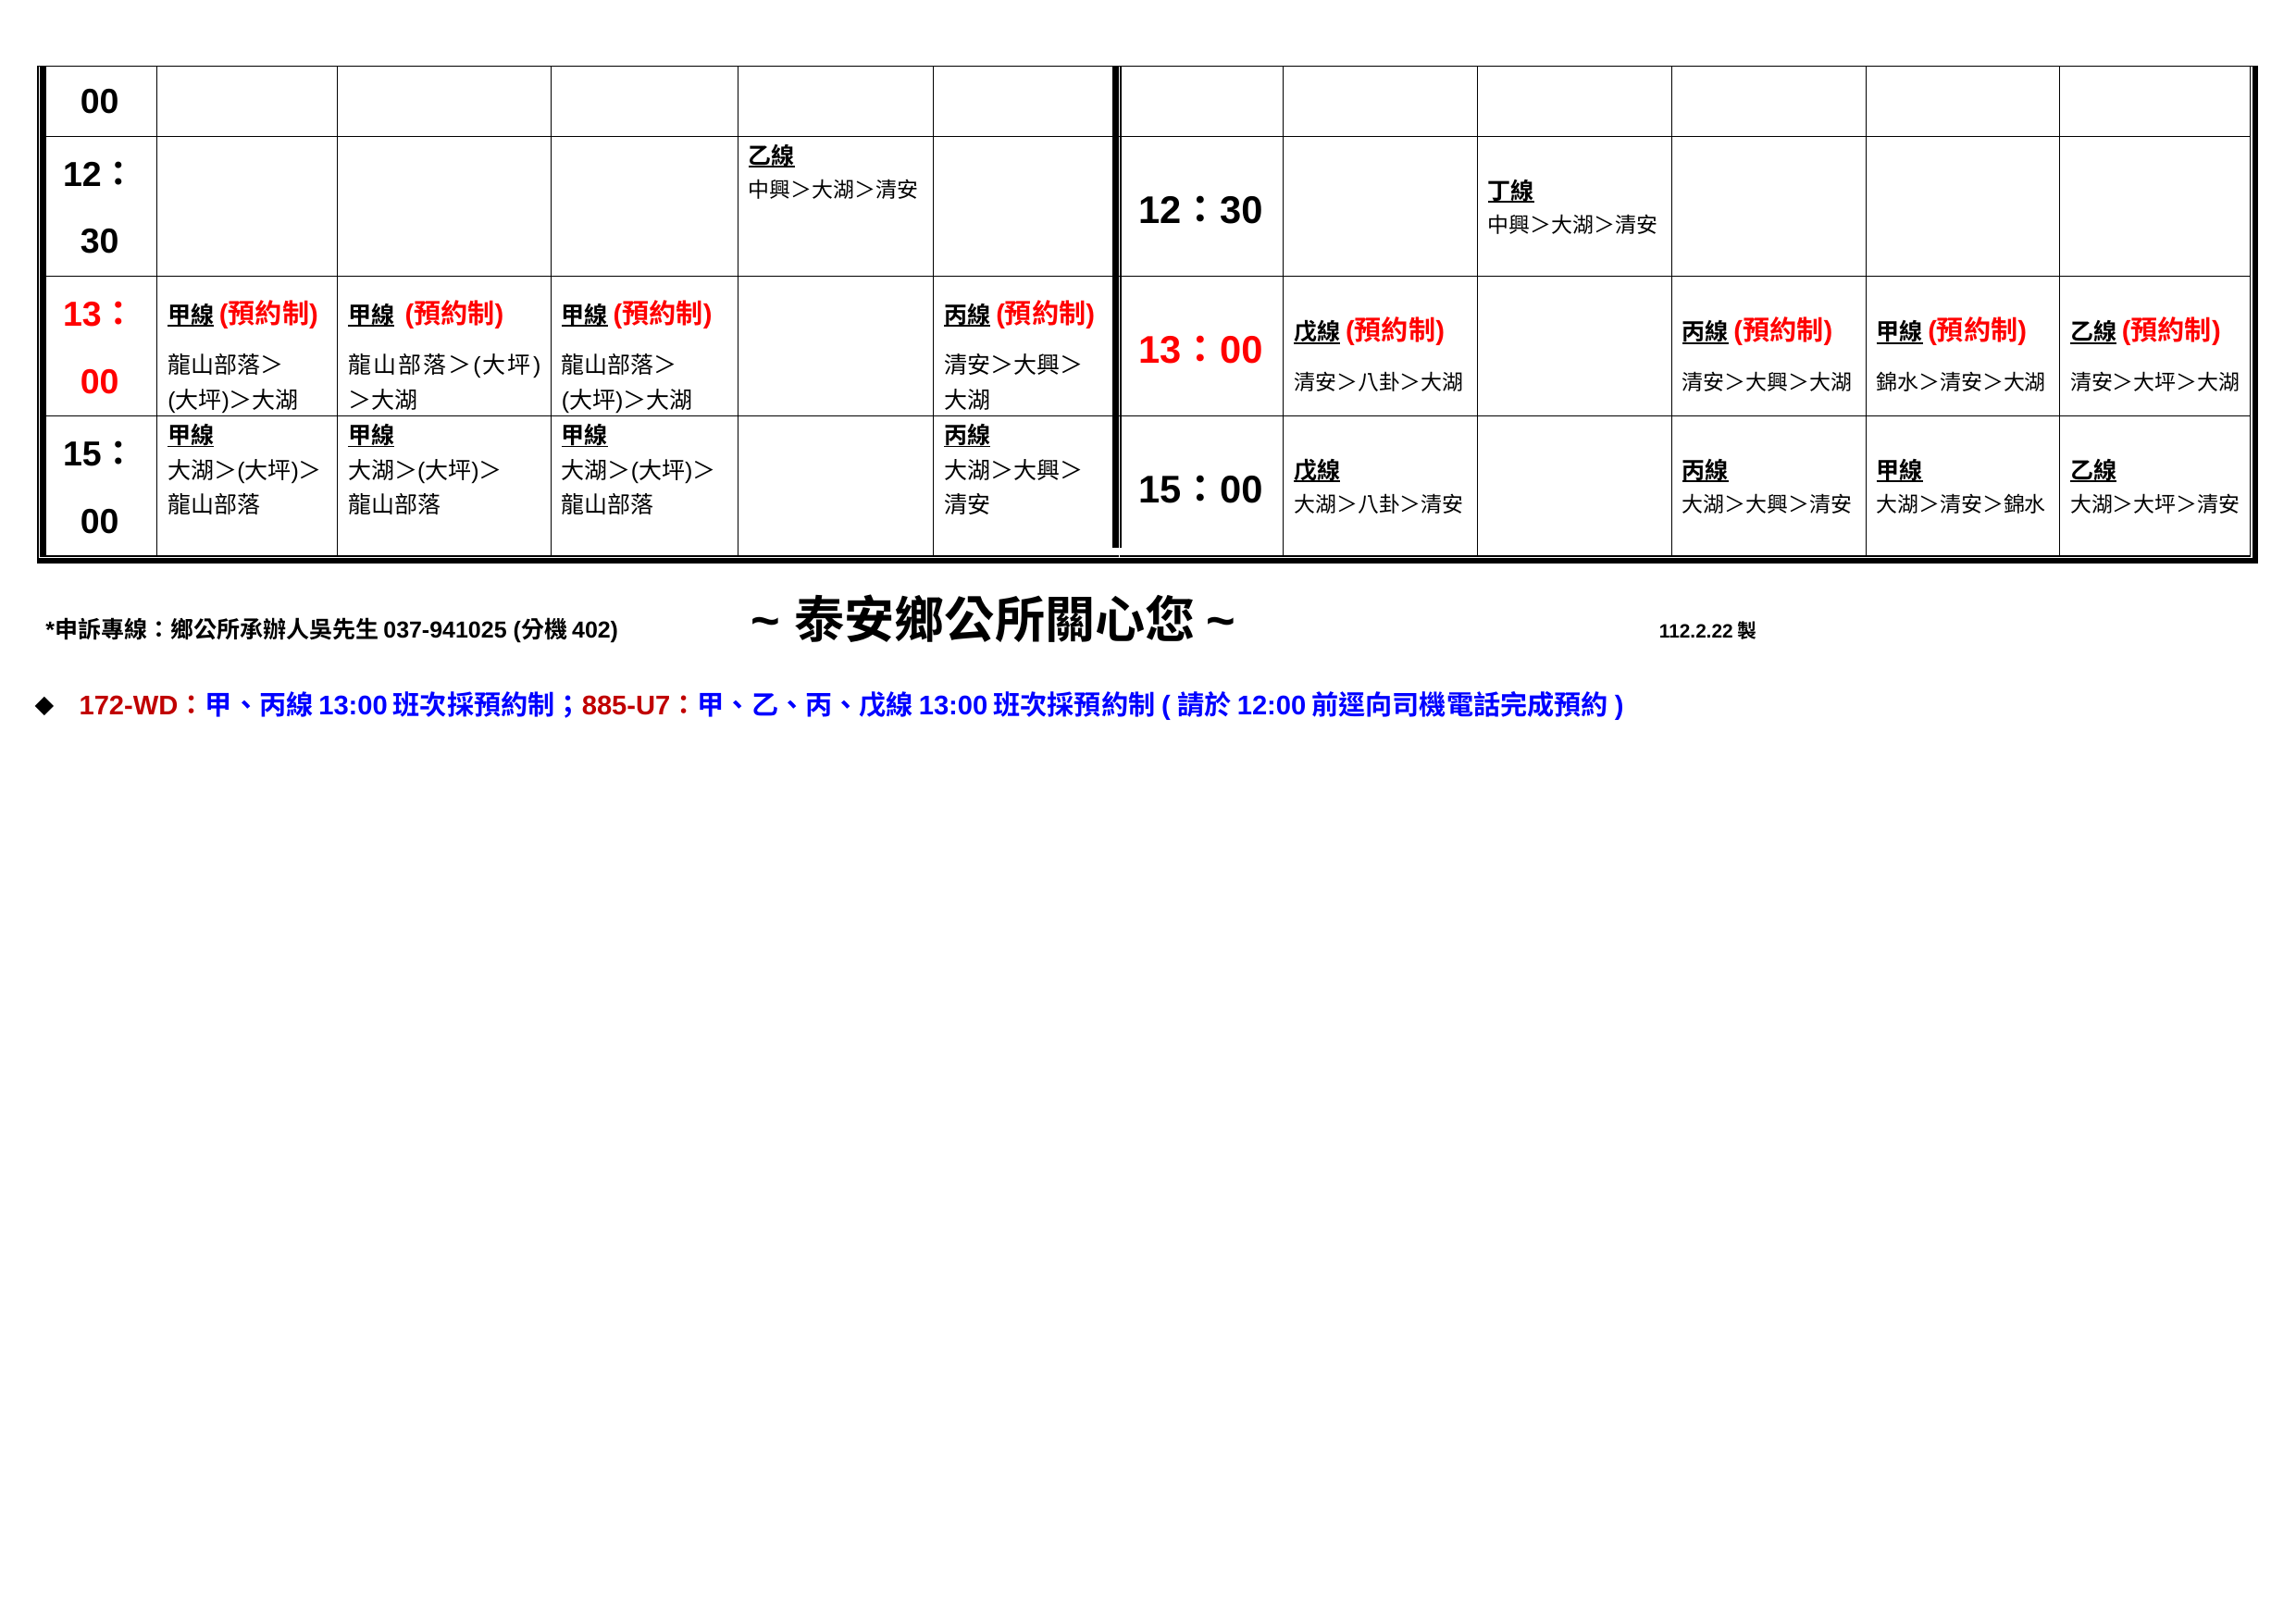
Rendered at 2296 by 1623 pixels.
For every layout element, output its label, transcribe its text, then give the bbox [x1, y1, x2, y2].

table_cell 戊線 大湖＞八卦＞清安 [1284, 416, 1477, 555]
table_cell 乙線 大湖＞大坪＞清安 [2060, 416, 2250, 555]
table_cell [2060, 67, 2250, 136]
table_cell 乙線 (預約制) 清安＞大坪＞大湖 [2060, 277, 2250, 415]
table_cell [934, 67, 1112, 136]
text *申訴專線：鄉公所承辦人吳先生037-941025 (分機402) ~ 泰安鄉公所關心您 ~ 112.2.22製 [32, 564, 2263, 668]
table_cell 丁線 中興＞大湖＞清安 [1478, 137, 1671, 276]
table_cell 甲線 (預約制) 龍山部落＞ (大坪)＞大湖 [552, 277, 738, 415]
table_cell [1478, 277, 1671, 415]
table_cell [1672, 67, 1866, 136]
table_cell [738, 277, 933, 415]
table_cell [1867, 137, 2059, 276]
table_cell [338, 137, 551, 276]
table_cell [1867, 67, 2059, 136]
table_cell 15：00 [1117, 416, 1283, 555]
table_cell 甲線 (預約制) 龍山部落＞ (大坪)＞大湖 [157, 277, 337, 415]
table_cell [552, 67, 738, 136]
table_cell 甲線 (預約制) 錦水＞清安＞大湖 [1867, 277, 2059, 415]
table_cell 15：00 [46, 416, 156, 555]
table_cell 丙線 (預約制) 清安＞大興＞ 大湖 [934, 277, 1112, 415]
table_cell [1672, 137, 1866, 276]
table_cell [1284, 67, 1477, 136]
table_cell 丙線 (預約制) 清安＞大興＞大湖 [1672, 277, 1866, 415]
table_cell 12：30 [46, 137, 156, 276]
table_cell [2060, 137, 2250, 276]
table_cell 12：30 [1122, 137, 1283, 276]
table_cell 甲線 大湖＞(大坪)＞ 龍山部落 [157, 416, 337, 555]
table_cell [1122, 67, 1283, 136]
table_cell [157, 67, 337, 136]
table_cell 13：00 [1122, 277, 1283, 415]
table_cell [1284, 137, 1477, 276]
list 172-WD：甲、丙線13:00班次採預約制；885-U7：甲、乙、丙、戊線13:00班次採預約制 ( 請於12:00前逕向司機電話完成預約 ) [32, 668, 2263, 737]
table_cell 乙線 中興＞大湖＞清安 [738, 137, 933, 276]
table_cell 甲線 (預約制) 龍山部落＞(大坪) ＞大湖 [338, 277, 551, 415]
table_cell [934, 137, 1112, 276]
table_cell 丙線 大湖＞大興＞ 清安 [934, 416, 1117, 555]
table_cell 丙線 大湖＞大興＞清安 [1672, 416, 1866, 555]
table_cell [738, 416, 933, 555]
table_cell 戊線 (預約制) 清安＞八卦＞大湖 [1284, 277, 1477, 415]
table_cell 甲線 大湖＞清安＞錦水 [1867, 416, 2059, 555]
table_cell 甲線 大湖＞(大坪)＞ 龍山部落 [552, 416, 738, 555]
table_cell 甲線 大湖＞(大坪)＞ 龍山部落 [338, 416, 551, 555]
table_cell 13：00 [46, 277, 156, 415]
table_cell [552, 137, 738, 276]
table_cell [338, 67, 551, 136]
table_cell [1478, 416, 1671, 555]
table_cell [1478, 67, 1671, 136]
table_cell [157, 137, 337, 276]
table_cell [738, 67, 933, 136]
table_cell 00 [46, 67, 156, 136]
